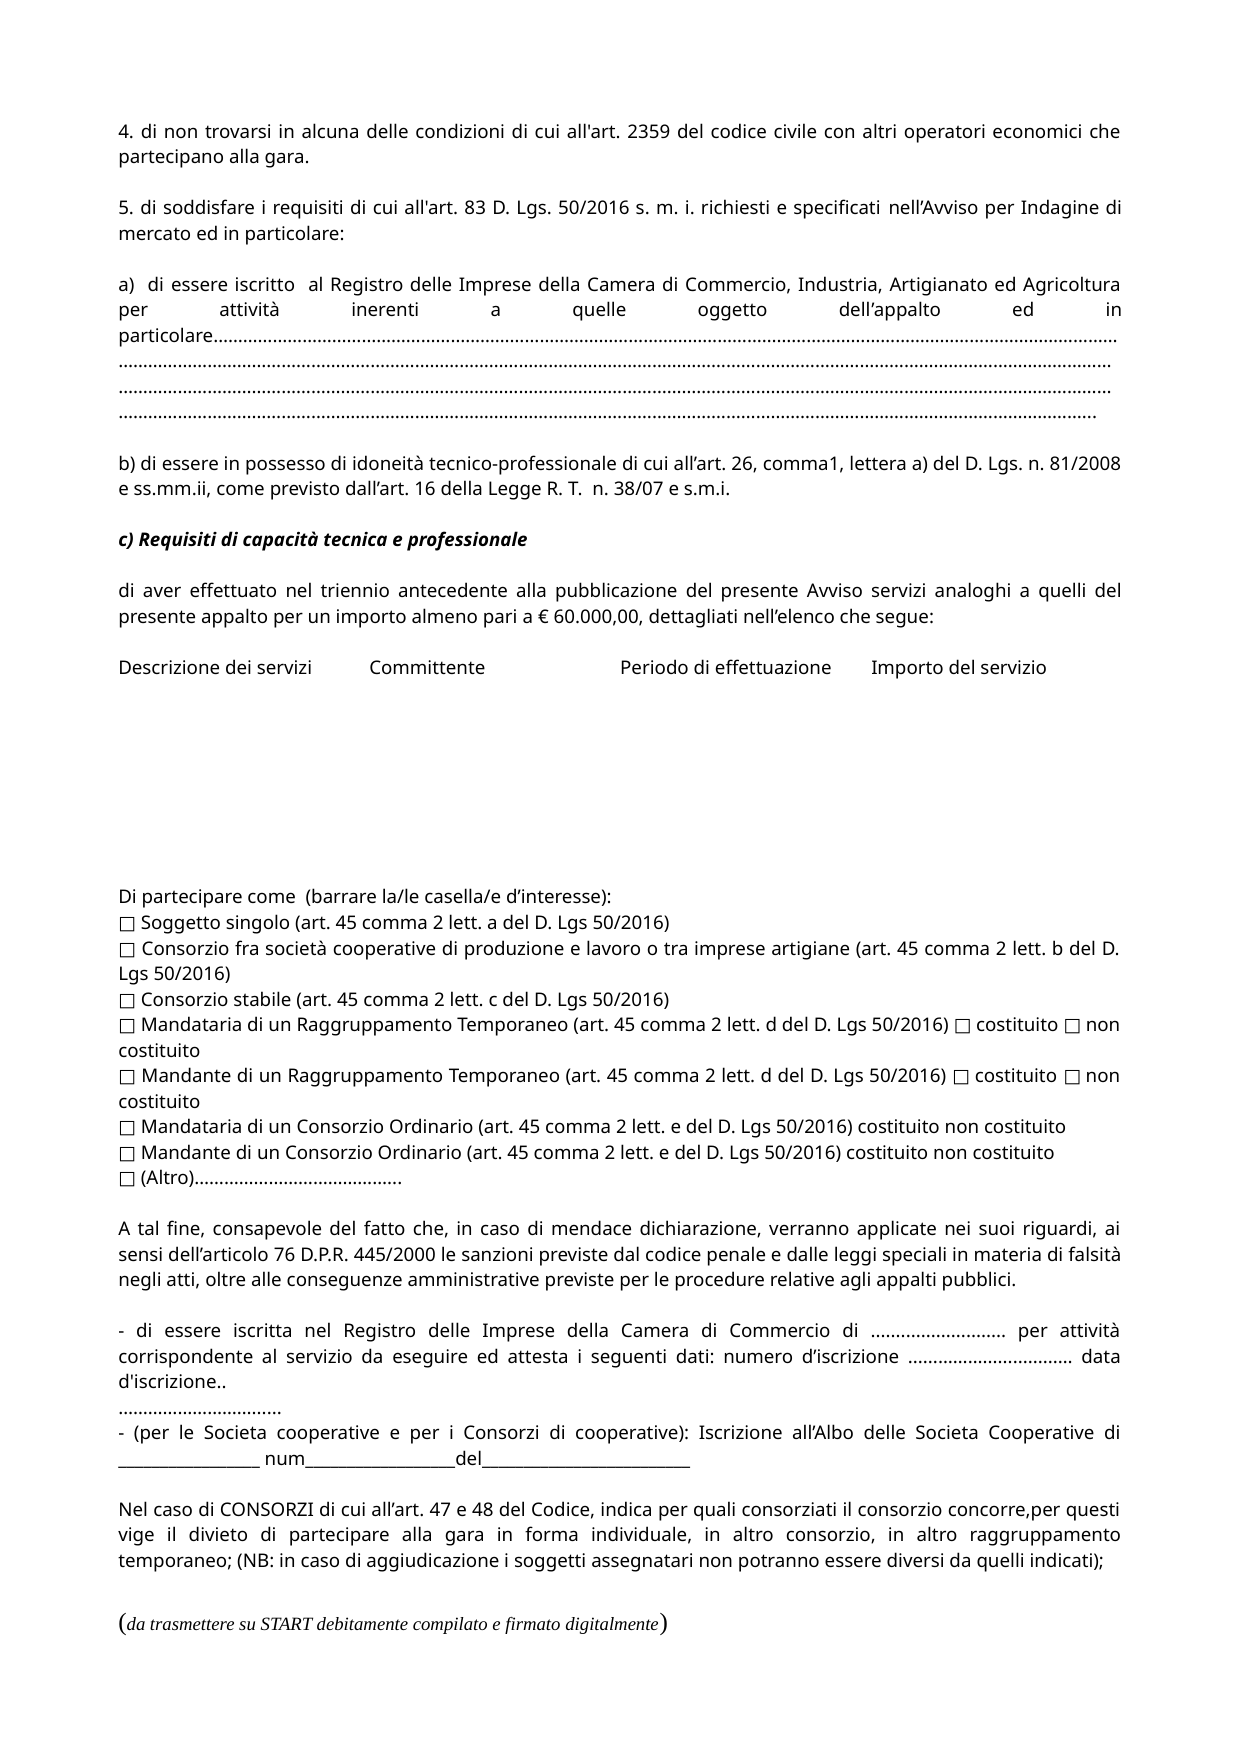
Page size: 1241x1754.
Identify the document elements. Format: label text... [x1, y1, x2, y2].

table_cell [871, 756, 1122, 782]
table_cell [871, 731, 1122, 756]
table_header Periodo di effettuazione [620, 654, 871, 679]
table_cell [118, 782, 369, 807]
table_cell [369, 756, 620, 782]
table_cell [369, 731, 620, 756]
table_cell [871, 705, 1122, 731]
table_cell [620, 705, 871, 731]
text Di partecipare come (barrare la/le casella/e d’interesse): [118, 884, 1122, 909]
table_cell [118, 731, 369, 756]
table_cell [118, 756, 369, 782]
table_cell [871, 782, 1122, 807]
table_cell [118, 705, 369, 731]
table_cell [369, 807, 620, 833]
text □ Mandante di un Consorzio Ordinario (art. 45 comma 2 lett. e del D. Lgs 50/2016) costituito non costituito [118, 1139, 1122, 1164]
text ………………………...... [118, 1394, 1122, 1420]
list c) Requisiti di capacità tecnica e professionale [118, 526, 1122, 552]
table_cell [369, 782, 620, 807]
table_cell [620, 680, 871, 705]
text - di essere iscritta nel Registro delle Imprese della Camera di Commercio di ........................... per attività corrispondente al servizio da eseguire ed attesta i seguenti dati: numero d’iscrizione ......………...............… data d'iscrizione.. [118, 1318, 1122, 1394]
text □ Mandataria di un Raggruppamento Temporaneo (art. 45 comma 2 lett. d del D. Lgs 50/2016) □ costituito □ non costituito [118, 1011, 1122, 1062]
table_cell [620, 782, 871, 807]
text □ Consorzio fra società cooperative di produzione e lavoro o tra imprese artigiane (art. 45 comma 2 lett. b del D. Lgs 50/2016) [118, 935, 1122, 986]
list a) di essere iscritto al Registro delle Imprese della Camera di Commercio, Industria, Artigianato ed Agricoltura per attività inerenti a quelle oggetto dell’appalto ed in particolare……………………………………………………………………………………………………………………………………………………………………………………………………………………………………………………………………………………………………………………………………………………………………………………………………………………………………………………………………………………………………………………………………………………………………………………………………………………………………………………………………………………………………………………... [118, 271, 1122, 424]
text □ Soggetto singolo (art. 45 comma 2 lett. a del D. Lgs 50/2016) [118, 909, 1122, 935]
table_cell [871, 680, 1122, 705]
text A tal fine, consapevole del fatto che, in caso di mendace dichiarazione, verranno applicate nei suoi riguardi, ai sensi dell’articolo 76 D.P.R. 445/2000 le sanzioni previste dal codice penale e dalle leggi speciali in materia di falsità negli atti, oltre alle conseguenze amministrative previste per le procedure relative agli appalti pubblici. [118, 1216, 1122, 1292]
table_header Committente [369, 654, 620, 679]
table_cell [369, 680, 620, 705]
table_cell [620, 756, 871, 782]
text di aver effettuato nel triennio antecedente alla pubblicazione del presente Avviso servizi analoghi a quelli del presente appalto per un importo almeno pari a € 60.000,00, dettagliati nell’elenco che segue: [118, 577, 1122, 628]
text - (per le Societa cooperative e per i Consorzi di cooperative): Iscrizione all’Albo delle Societa Cooperative di _________________ num__________________del_________________________ [118, 1420, 1122, 1471]
text □ Mandataria di un Consorzio Ordinario (art. 45 comma 2 lett. e del D. Lgs 50/2016) costituito non costituito [118, 1113, 1122, 1139]
table_cell [620, 807, 871, 833]
text □ (Altro)…………………………………... [118, 1164, 1122, 1190]
table_header Importo del servizio [871, 654, 1122, 679]
text 4. di non trovarsi in alcuna delle condizioni di cui all'art. 2359 del codice civile con altri operatori economici che partecipano alla gara. [118, 118, 1122, 169]
text □ Mandante di un Raggruppamento Temporaneo (art. 45 comma 2 lett. d del D. Lgs 50/2016) □ costituito □ non costituito [118, 1062, 1122, 1113]
table_header Descrizione dei servizi [118, 654, 369, 679]
text □ Consorzio stabile (art. 45 comma 2 lett. c del D. Lgs 50/2016) [118, 986, 1122, 1011]
table_cell [118, 807, 369, 833]
table_cell [369, 705, 620, 731]
text Nel caso di CONSORZI di cui all’art. 47 e 48 del Codice, indica per quali consorziati il consorzio concorre,per questi vige il divieto di partecipare alla gara in forma individuale, in altro consorzio, in altro raggruppamento temporaneo; (NB: in caso di aggiudicazione i soggetti assegnatari non potranno essere diversi da quelli indicati); [118, 1496, 1122, 1573]
text 5. di soddisfare i requisiti di cui all'art. 83 D. Lgs. 50/2016 s. m. i. richiesti e specificati nell’Avviso per Indagine di mercato ed in particolare: [118, 195, 1122, 246]
table_cell [620, 731, 871, 756]
table_cell [118, 680, 369, 705]
list b) di essere in possesso di idoneità tecnico-professionale di cui all’art. 26, comma1, lettera a) del D. Lgs. n. 81/2008 e ss.mm.ii, come previsto dall’art. 16 della Legge R. T. n. 38/07 e s.m.i. [118, 450, 1122, 501]
table_cell [871, 807, 1122, 833]
